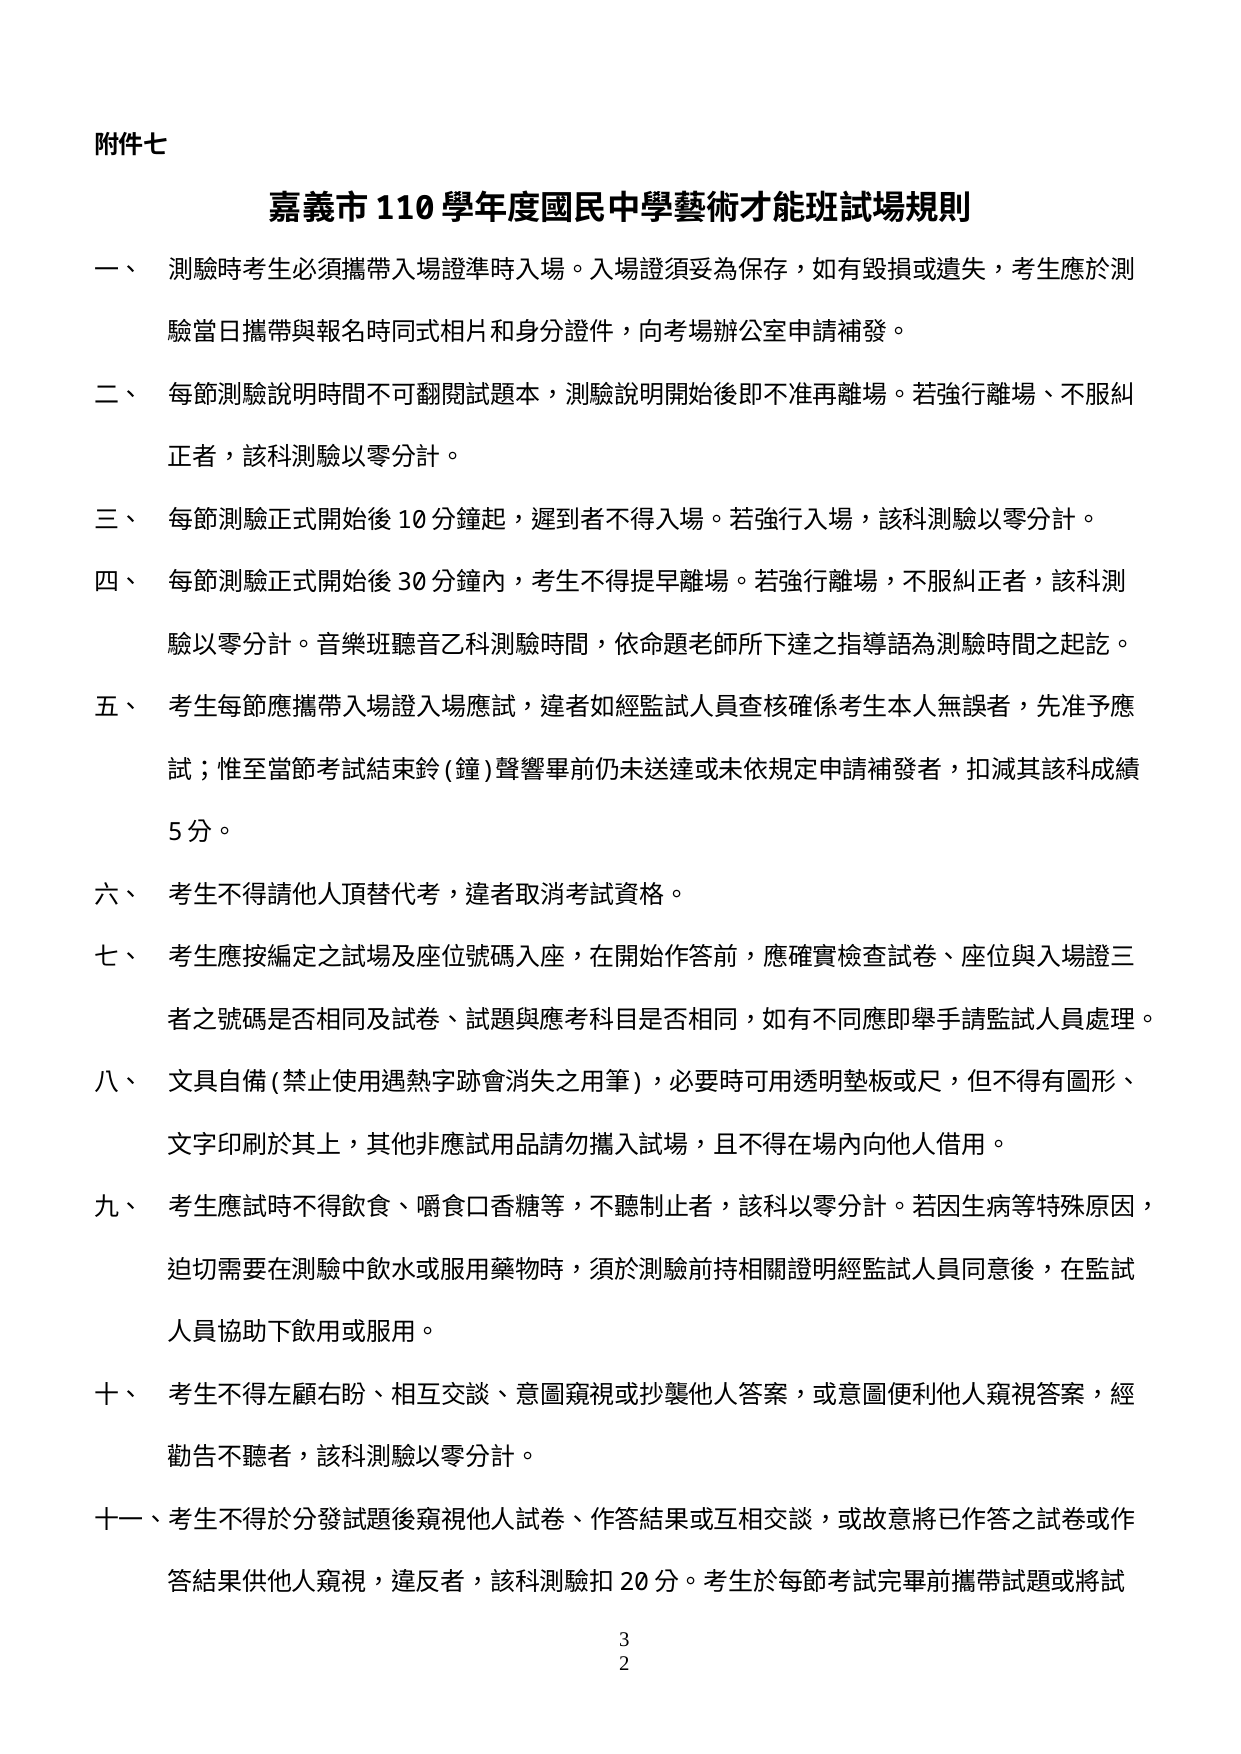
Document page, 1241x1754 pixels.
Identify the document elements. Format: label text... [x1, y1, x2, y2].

text 九、 考生應試時不得飲食、嚼食口香糖等，不聽制止者，該科以零分計。若因生病等特殊原因，迫切需要在測驗中飲水或服用藥物時，須於測驗前持相關證明經監試人員同意後，在監試人員協助下飲用或服用。 [94, 1163, 1146, 1351]
text 三、 每節測驗正式開始後10分鐘起，遲到者不得入場。若強行入場，該科測驗以零分計。 [94, 476, 1146, 538]
text 嘉義市110學年度國民中學藝術才能班試場規則 [94, 163, 1146, 226]
text 十、 考生不得左顧右盼、相互交談、意圖窺視或抄襲他人答案，或意圖便利他人窺視答案，經勸告不聽者，該科測驗以零分計。 [94, 1351, 1146, 1476]
text 一、 測驗時考生必須攜帶入場證準時入場。入場證須妥為保存，如有毀損或遺失，考生應於測驗當日攜帶與報名時同式相片和身分證件，向考場辦公室申請補發。 [94, 226, 1146, 351]
text 五、 考生每節應攜帶入場證入場應試，違者如經監試人員查核確係考生本人無誤者，先准予應試；惟至當節考試結束鈴(鐘)聲響畢前仍未送達或未依規定申請補發者，扣減其該科成績5分。 [94, 663, 1146, 851]
text 七、 考生應按編定之試場及座位號碼入座，在開始作答前，應確實檢查試卷、座位與入場證三者之號碼是否相同及試卷、試題與應考科目是否相同，如有不同應即舉手請監試人員處理。 [94, 913, 1146, 1038]
text 六、 考生不得請他人頂替代考，違者取消考試資格。 [94, 851, 1146, 913]
text 十一、考生不得於分發試題後窺視他人試卷、作答結果或互相交談，或故意將已作答之試卷或作答結果供他人窺視，違反者，該科測驗扣20分。考生於每節考試完畢前攜帶試題或將試 [94, 1476, 1146, 1601]
text 二、 每節測驗說明時間不可翻閱試題本，測驗說明開始後即不准再離場。若強行離場、不服糾正者，該科測驗以零分計。 [94, 351, 1146, 476]
text 附件七 [94, 101, 1146, 163]
text 四、 每節測驗正式開始後30分鐘內，考生不得提早離場。若強行離場，不服糾正者，該科測驗以零分計。音樂班聽音乙科測驗時間，依命題老師所下達之指導語為測驗時間之起訖。 [94, 538, 1146, 663]
text 八、 文具自備(禁止使用遇熱字跡會消失之用筆)，必要時可用透明墊板或尺，但不得有圖形、文字印刷於其上，其他非應試用品請勿攜入試場，且不得在場內向他人借用。 [94, 1038, 1146, 1163]
